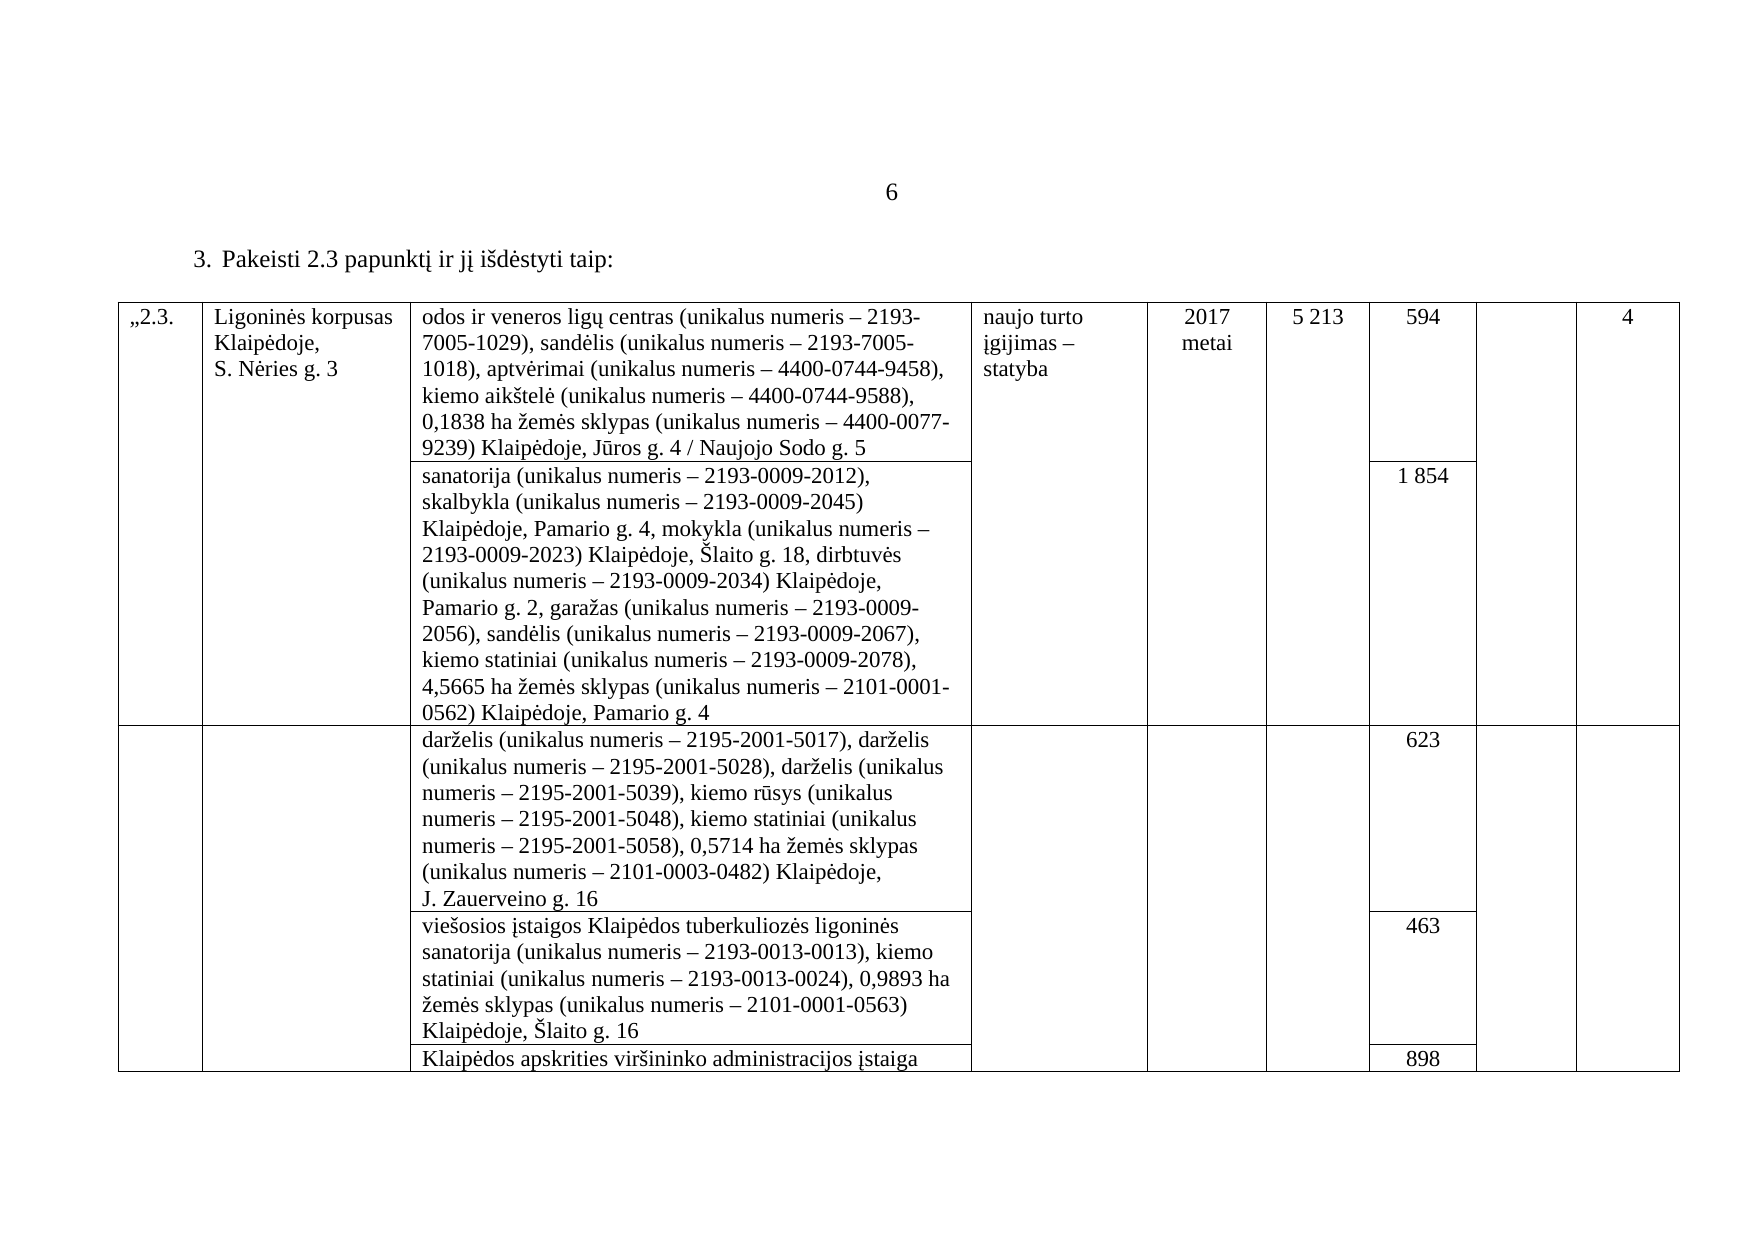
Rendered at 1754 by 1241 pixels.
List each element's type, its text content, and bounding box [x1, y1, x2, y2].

table_cell [972, 726, 1147, 1071]
table_header odos ir veneros ligų centras (unikalus numeris – 2193-7005-1029), sandėlis (unikalus numeris – 2193-7005-1018), aptvėrimai (unikalus numeris – 4400-0744-9458), kiemo aikštelė (unikalus numeris – 4400-0744-9588), 0,1838 ha žemės sklypas (unikalus numeris – 4400-0077-9239) Klaipėdoje, Jūros g. 4 / Naujojo Sodo g. 5 [411, 303, 971, 461]
table_cell [1477, 726, 1576, 1071]
table_cell 623 [1370, 726, 1476, 911]
table_cell sanatorija (unikalus numeris – 2193-0009-2012), skalbykla (unikalus numeris – 2193-0009-2045) Klaipėdoje, Pamario g. 4, mokykla (unikalus numeris – 2193-0009-2023) Klaipėdoje, Šlaito g. 18, dirbtuvės (unikalus numeris – 2193-0009-2034) Klaipėdoje, Pamario g. 2, garažas (unikalus numeris – 2193-0009-2056), sandėlis (unikalus numeris – 2193-0009-2067), kiemo statiniai (unikalus numeris – 2193-0009-2078), 4,5665 ha žemės sklypas (unikalus numeris – 2101-0001-0562) Klaipėdoje, Pamario g. 4 [411, 462, 971, 725]
table_header 5 213 [1267, 303, 1369, 725]
table_cell Klaipėdos apskrities viršininko administracijos įstaiga [411, 1045, 971, 1071]
text 3. Pakeisti 2.3 papunktį ir jį išdėstyti taip: [118, 235, 1665, 273]
table_header Ligoninės korpusas Klaipėdoje, S. Nėries g. 3 [203, 303, 410, 725]
table_cell [1577, 726, 1679, 1071]
table_header naujo turto įgijimas – statyba [972, 303, 1147, 725]
table_header [1477, 303, 1576, 725]
table_header 4 [1577, 303, 1679, 725]
table_cell 898 [1370, 1045, 1476, 1071]
table_cell viešosios įstaigos Klaipėdos tuberkuliozės ligoninės sanatorija (unikalus numeris – 2193-0013-0013), kiemo statiniai (unikalus numeris – 2193-0013-0024), 0,9893 ha žemės sklypas (unikalus numeris – 2101-0001-0563) Klaipėdoje, Šlaito g. 16 [411, 912, 971, 1044]
table_cell 1 854 [1370, 462, 1476, 725]
table_cell 463 [1370, 912, 1476, 1044]
table_cell [1148, 726, 1266, 1071]
table_header 594 [1370, 303, 1476, 461]
table_cell [203, 726, 410, 1071]
table_cell [119, 726, 202, 1071]
table_cell [1267, 726, 1369, 1071]
table_header 2017 metai [1148, 303, 1266, 725]
table_header „2.3. [119, 303, 202, 725]
table_cell darželis (unikalus numeris – 2195-2001-5017), darželis (unikalus numeris – 2195-2001-5028), darželis (unikalus numeris – 2195-2001-5039), kiemo rūsys (unikalus numeris – 2195-2001-5048), kiemo statiniai (unikalus numeris – 2195-2001-5058), 0,5714 ha žemės sklypas (unikalus numeris – 2101-0003-0482) Klaipėdoje, J. Zauerveino g. 16 [411, 726, 971, 911]
